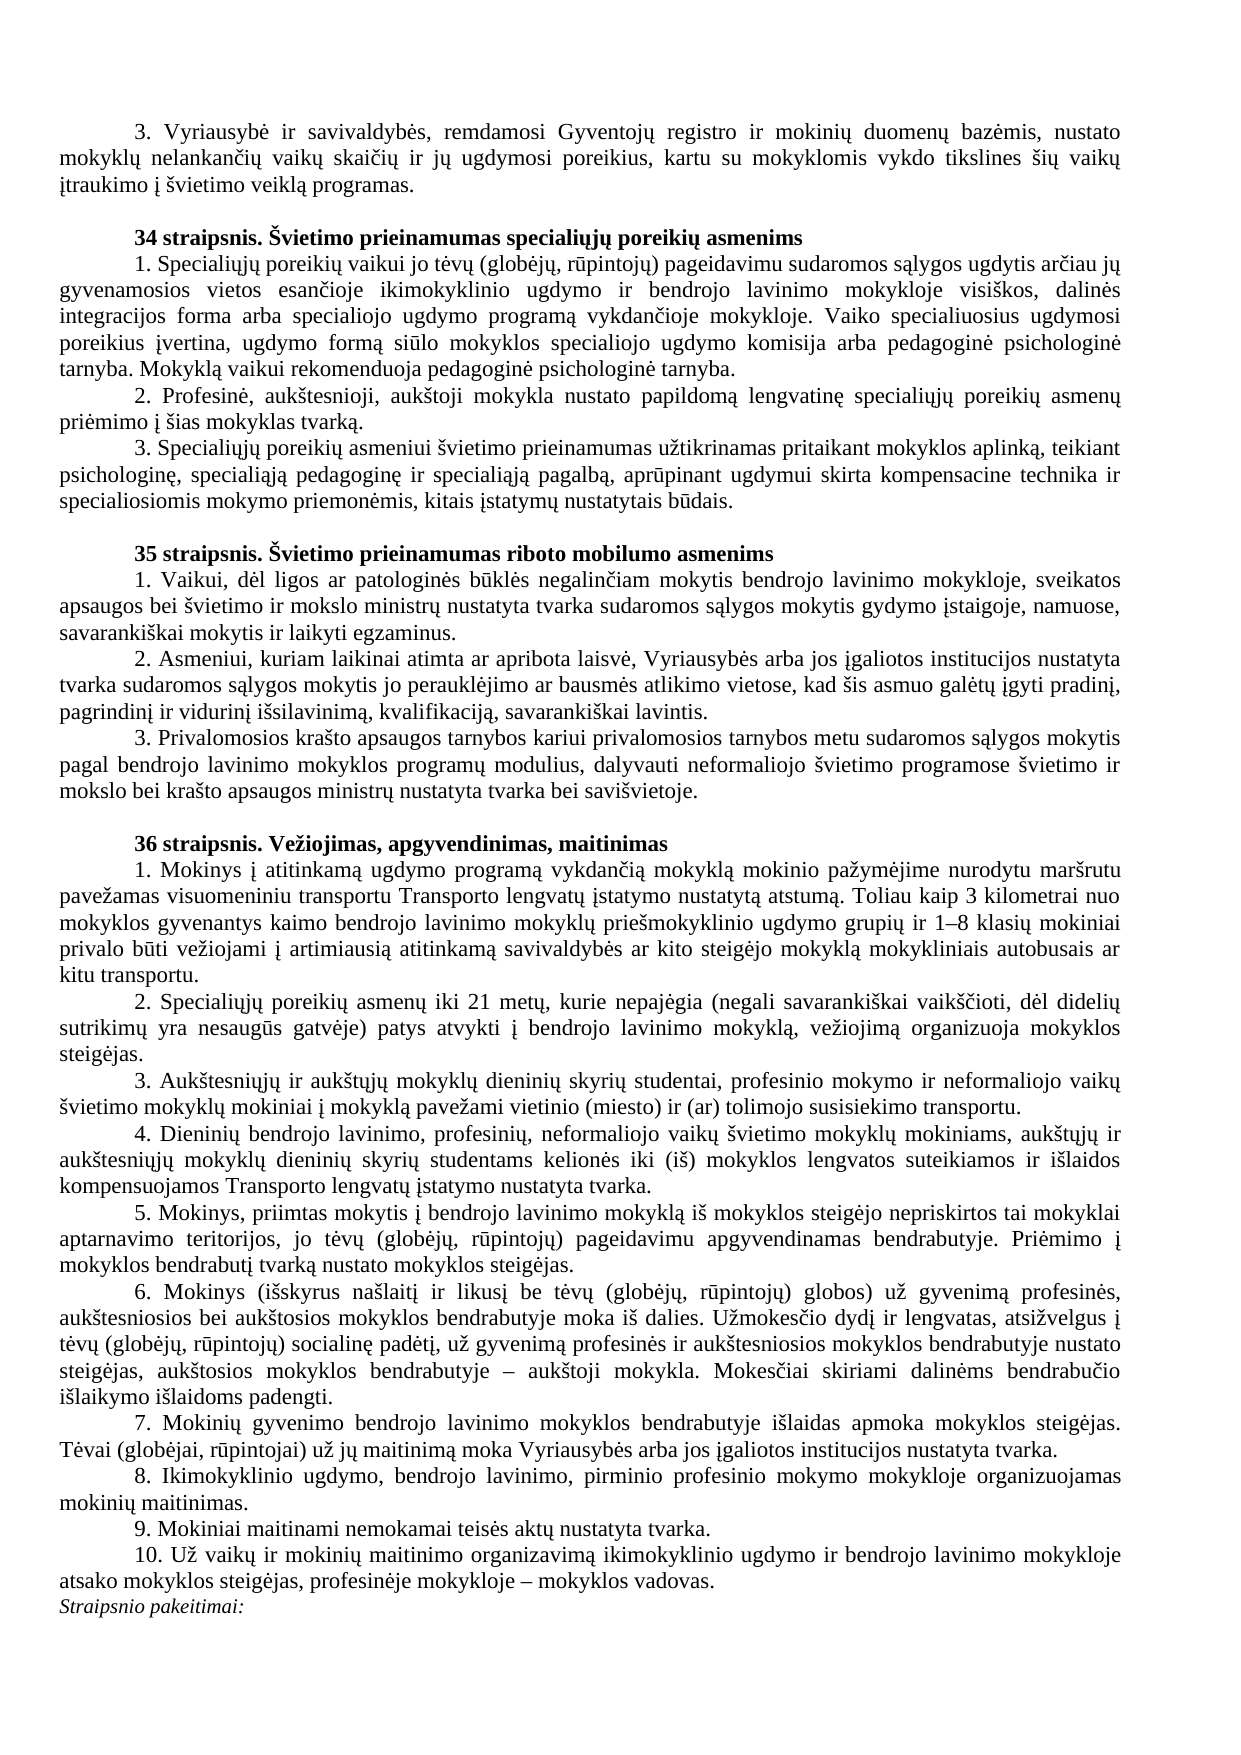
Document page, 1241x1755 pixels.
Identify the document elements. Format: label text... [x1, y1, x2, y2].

text 4. Dieninių bendrojo lavinimo, profesinių, neformaliojo vaikų švietimo mokyklų mokiniams, aukštųjų ir aukštesniųjų mokyklų dieninių skyrių studentams kelionės iki (iš) mokyklos lengvatos suteikiamos ir išlaidos kompensuojamos Transporto lengvatų įstatymo nustatyta tvarka. [59, 1119, 1122, 1199]
text 7. Mokinių gyvenimo bendrojo lavinimo mokyklos bendrabutyje išlaidas apmoka mokyklos steigėjas. Tėvai (globėjai, rūpintojai) už jų maitinimą moka Vyriausybės arba jos įgaliotos institucijos nustatyta tvarka. [59, 1409, 1122, 1462]
text 1. Vaikui, dėl ligos ar patologinės būklės negalinčiam mokytis bendrojo lavinimo mokykloje, sveikatos apsaugos bei švietimo ir mokslo ministrų nustatyta tvarka sudaromos sąlygos mokytis gydymo įstaigoje, namuose, savarankiškai mokytis ir laikyti egzaminus. [59, 566, 1122, 645]
text 6. Mokinys (išskyrus našlaitį ir likusį be tėvų (globėjų, rūpintojų) globos) už gyvenimą profesinės, aukštesniosios bei aukštosios mokyklos bendrabutyje moka iš dalies. Užmokesčio dydį ir lengvatas, atsižvelgus į tėvų (globėjų, rūpintojų) socialinę padėtį, už gyvenimą profesinės ir aukštesniosios mokyklos bendrabutyje nustato steigėjas, aukštosios mokyklos bendrabutyje – aukštoji mokykla. Mokesčiai skiriami dalinėms bendrabučio išlaikymo išlaidoms padengti. [59, 1278, 1122, 1409]
text 34 straipsnis. Švietimo prieinamumas specialiųjų poreikių asmenims [59, 223, 1122, 250]
text 3. Privalomosios krašto apsaugos tarnybos kariui privalomosios tarnybos metu sudaromos sąlygos mokytis pagal bendrojo lavinimo mokyklos programų modulius, dalyvauti neformaliojo švietimo programose švietimo ir mokslo bei krašto apsaugos ministrų nustatyta tvarka bei savišvietoje. [59, 724, 1122, 803]
text 5. Mokinys, priimtas mokytis į bendrojo lavinimo mokyklą iš mokyklos steigėjo nepriskirtos tai mokyklai aptarnavimo teritorijos, jo tėvų (globėjų, rūpintojų) pageidavimu apgyvendinamas bendrabutyje. Priėmimo į mokyklos bendrabutį tvarką nustato mokyklos steigėjas. [59, 1199, 1122, 1278]
text 2. Profesinė, aukštesnioji, aukštoji mokykla nustato papildomą lengvatinę specialiųjų poreikių asmenų priėmimo į šias mokyklas tvarką. [59, 382, 1122, 434]
text 35 straipsnis. Švietimo prieinamumas riboto mobilumo asmenims [59, 540, 1122, 566]
text 9. Mokiniai maitinami nemokamai teisės aktų nustatyta tvarka. [59, 1515, 1122, 1541]
text 8. Ikimokyklinio ugdymo, bendrojo lavinimo, pirminio profesinio mokymo mokykloje organizuojamas mokinių maitinimas. [59, 1462, 1122, 1515]
text Straipsnio pakeitimai: [59, 1594, 1122, 1618]
text 36 straipsnis. Vežiojimas, apgyvendinimas, maitinimas [59, 830, 1122, 856]
text 10. Už vaikų ir mokinių maitinimo organizavimą ikimokyklinio ugdymo ir bendrojo lavinimo mokykloje atsako mokyklos steigėjas, profesinėje mokykloje – mokyklos vadovas. [59, 1541, 1122, 1594]
text 3. Specialiųjų poreikių asmeniui švietimo prieinamumas užtikrinamas pritaikant mokyklos aplinką, teikiant psichologinę, specialiąją pedagoginę ir specialiąją pagalbą, aprūpinant ugdymui skirta kompensacine technika ir specialiosiomis mokymo priemonėmis, kitais įstatymų nustatytais būdais. [59, 434, 1122, 513]
text 1. Mokinys į atitinkamą ugdymo programą vykdančią mokyklą mokinio pažymėjime nurodytu maršrutu pavežamas visuomeniniu transportu Transporto lengvatų įstatymo nustatytą atstumą. Toliau kaip 3 kilometrai nuo mokyklos gyvenantys kaimo bendrojo lavinimo mokyklų priešmokyklinio ugdymo grupių ir 1–8 klasių mokiniai privalo būti vežiojami į artimiausią atitinkamą savivaldybės ar kito steigėjo mokyklą mokykliniais autobusais ar kitu transportu. [59, 856, 1122, 988]
text 3. Vyriausybė ir savivaldybės, remdamosi Gyventojų registro ir mokinių duomenų bazėmis, nustato mokyklų nelankančių vaikų skaičių ir jų ugdymosi poreikius, kartu su mokyklomis vykdo tikslines šių vaikų įtraukimo į švietimo veiklą programas. [59, 118, 1122, 197]
text 2. Specialiųjų poreikių asmenų iki 21 metų, kurie nepajėgia (negali savarankiškai vaikščioti, dėl didelių sutrikimų yra nesaugūs gatvėje) patys atvykti į bendrojo lavinimo mokyklą, vežiojimą organizuoja mokyklos steigėjas. [59, 988, 1122, 1067]
text 3. Aukštesniųjų ir aukštųjų mokyklų dieninių skyrių studentai, profesinio mokymo ir neformaliojo vaikų švietimo mokyklų mokiniai į mokyklą pavežami vietinio (miesto) ir (ar) tolimojo susisiekimo transportu. [59, 1067, 1122, 1119]
text 1. Specialiųjų poreikių vaikui jo tėvų (globėjų, rūpintojų) pageidavimu sudaromos sąlygos ugdytis arčiau jų gyvenamosios vietos esančioje ikimokyklinio ugdymo ir bendrojo lavinimo mokykloje visiškos, dalinės integracijos forma arba specialiojo ugdymo programą vykdančioje mokykloje. Vaiko specialiuosius ugdymosi poreikius įvertina, ugdymo formą siūlo mokyklos specialiojo ugdymo komisija arba pedagoginė psichologinė tarnyba. Mokyklą vaikui rekomenduoja pedagoginė psichologinė tarnyba. [59, 250, 1122, 382]
text 2. Asmeniui, kuriam laikinai atimta ar apribota laisvė, Vyriausybės arba jos įgaliotos institucijos nustatyta tvarka sudaromos sąlygos mokytis jo perauklėjimo ar bausmės atlikimo vietose, kad šis asmuo galėtų įgyti pradinį, pagrindinį ir vidurinį išsilavinimą, kvalifikaciją, savarankiškai lavintis. [59, 645, 1122, 724]
